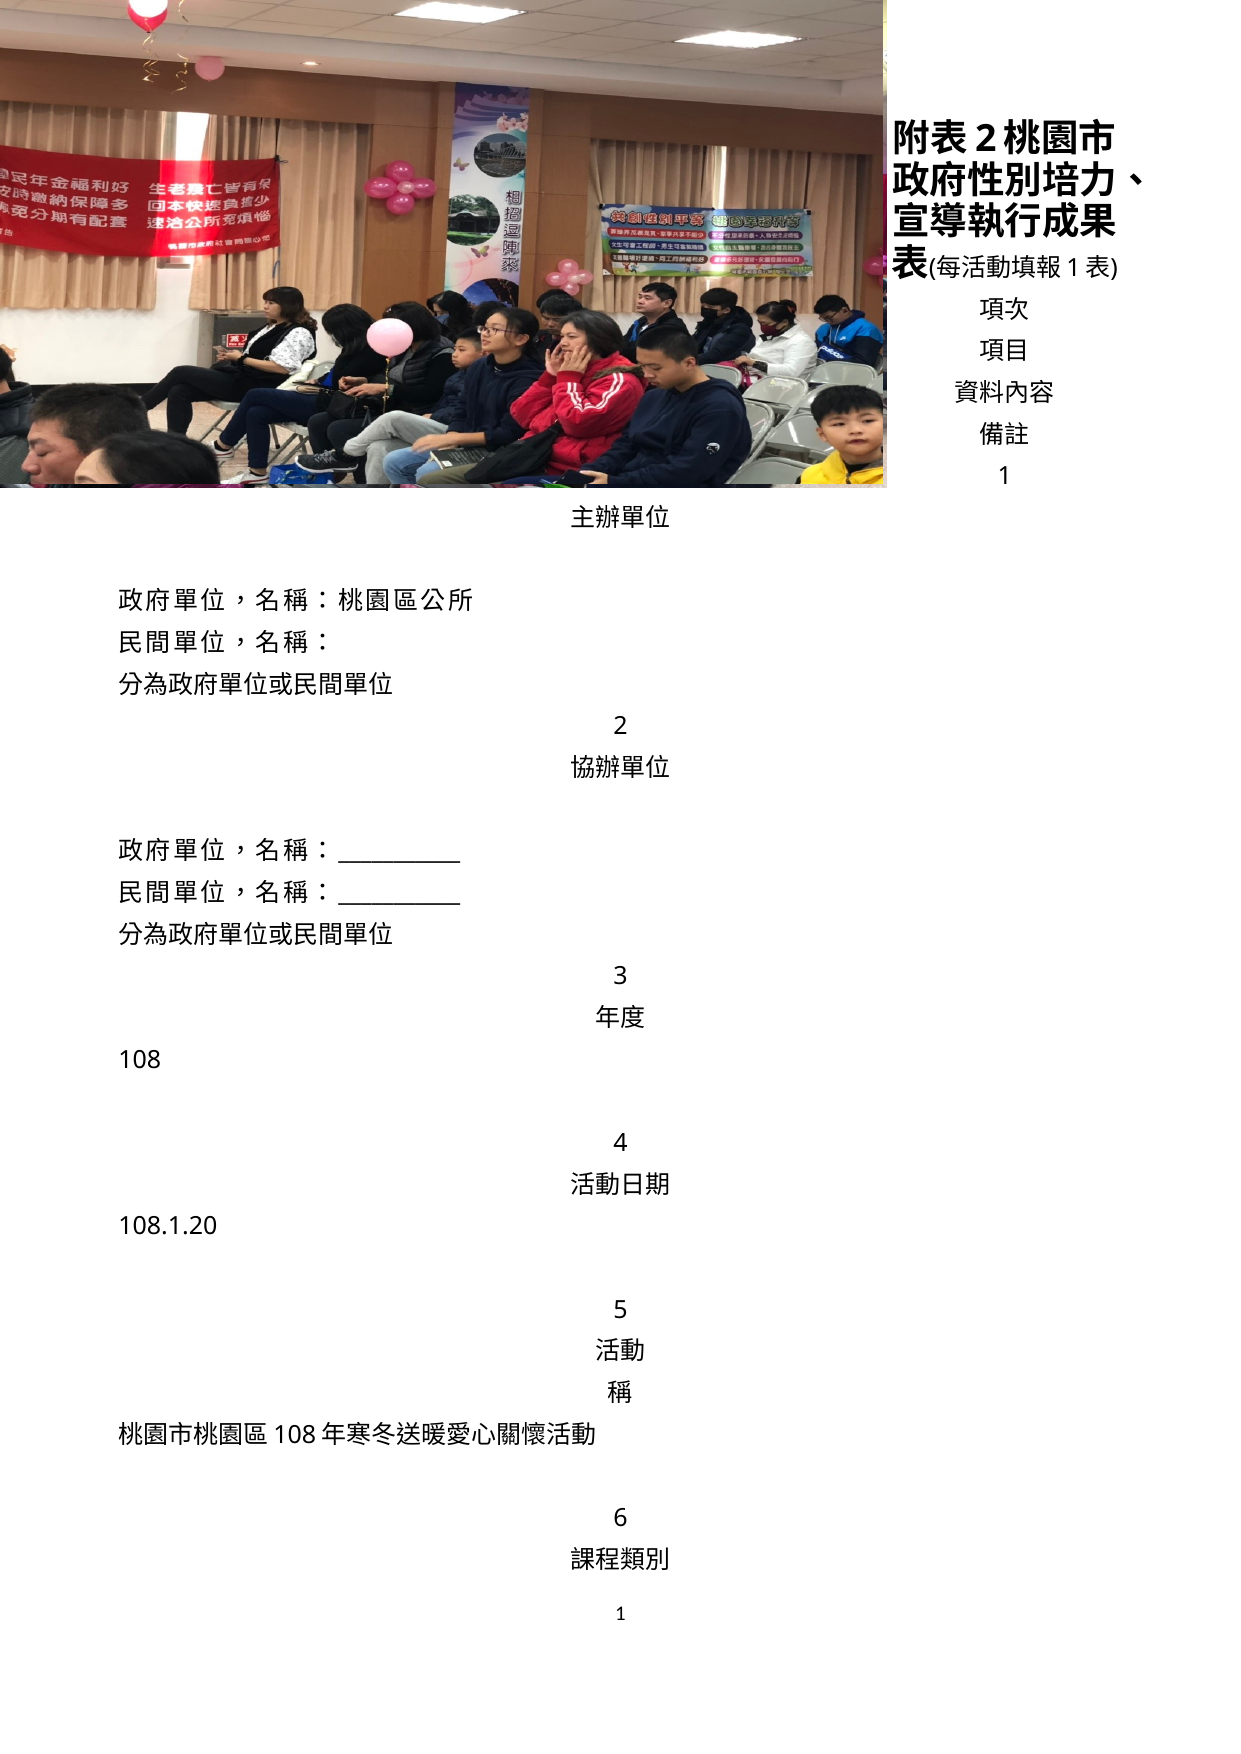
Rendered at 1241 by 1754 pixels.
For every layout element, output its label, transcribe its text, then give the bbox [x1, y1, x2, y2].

text 政府單位，名稱：桃園區公所 [118, 576, 1122, 618]
text 108.1.20 [118, 1201, 1122, 1243]
text 協辦單位 [118, 743, 1122, 785]
text 附表2桃園市政府性別培力、宣導執行成果表(每活動填報1表) [887, 118, 1122, 285]
text 4 [118, 1118, 1122, 1160]
text 稱 [118, 1368, 1122, 1410]
text 5 [118, 1285, 1122, 1326]
text 108 [118, 1035, 1122, 1076]
text 政府單位，名稱：___________ [118, 826, 1122, 868]
text 活動 [118, 1326, 1122, 1368]
text 備註 [887, 410, 1122, 451]
text 1 [118, 451, 1122, 493]
text 年度 [118, 993, 1122, 1035]
text 資料內容 [887, 368, 1122, 410]
text 活動日期 [118, 1160, 1122, 1201]
text 桃園市桃園區108年寒冬送暖愛心關懷活動 [118, 1410, 1122, 1451]
picture [0, 0, 887, 488]
text 項次 [887, 285, 1122, 326]
text 主辦單位 [118, 493, 1122, 535]
text 2 [118, 701, 1122, 743]
text 6 [118, 1493, 1122, 1535]
text 分為政府單位或民間單位 [118, 660, 1122, 701]
text 民間單位，名稱： [118, 618, 1122, 660]
text 分為政府單位或民間單位 [118, 910, 1122, 951]
text 項目 [887, 326, 1122, 368]
text 課程類別 [118, 1535, 1122, 1576]
text 3 [118, 951, 1122, 993]
text 民間單位，名稱：___________ [118, 868, 1122, 910]
